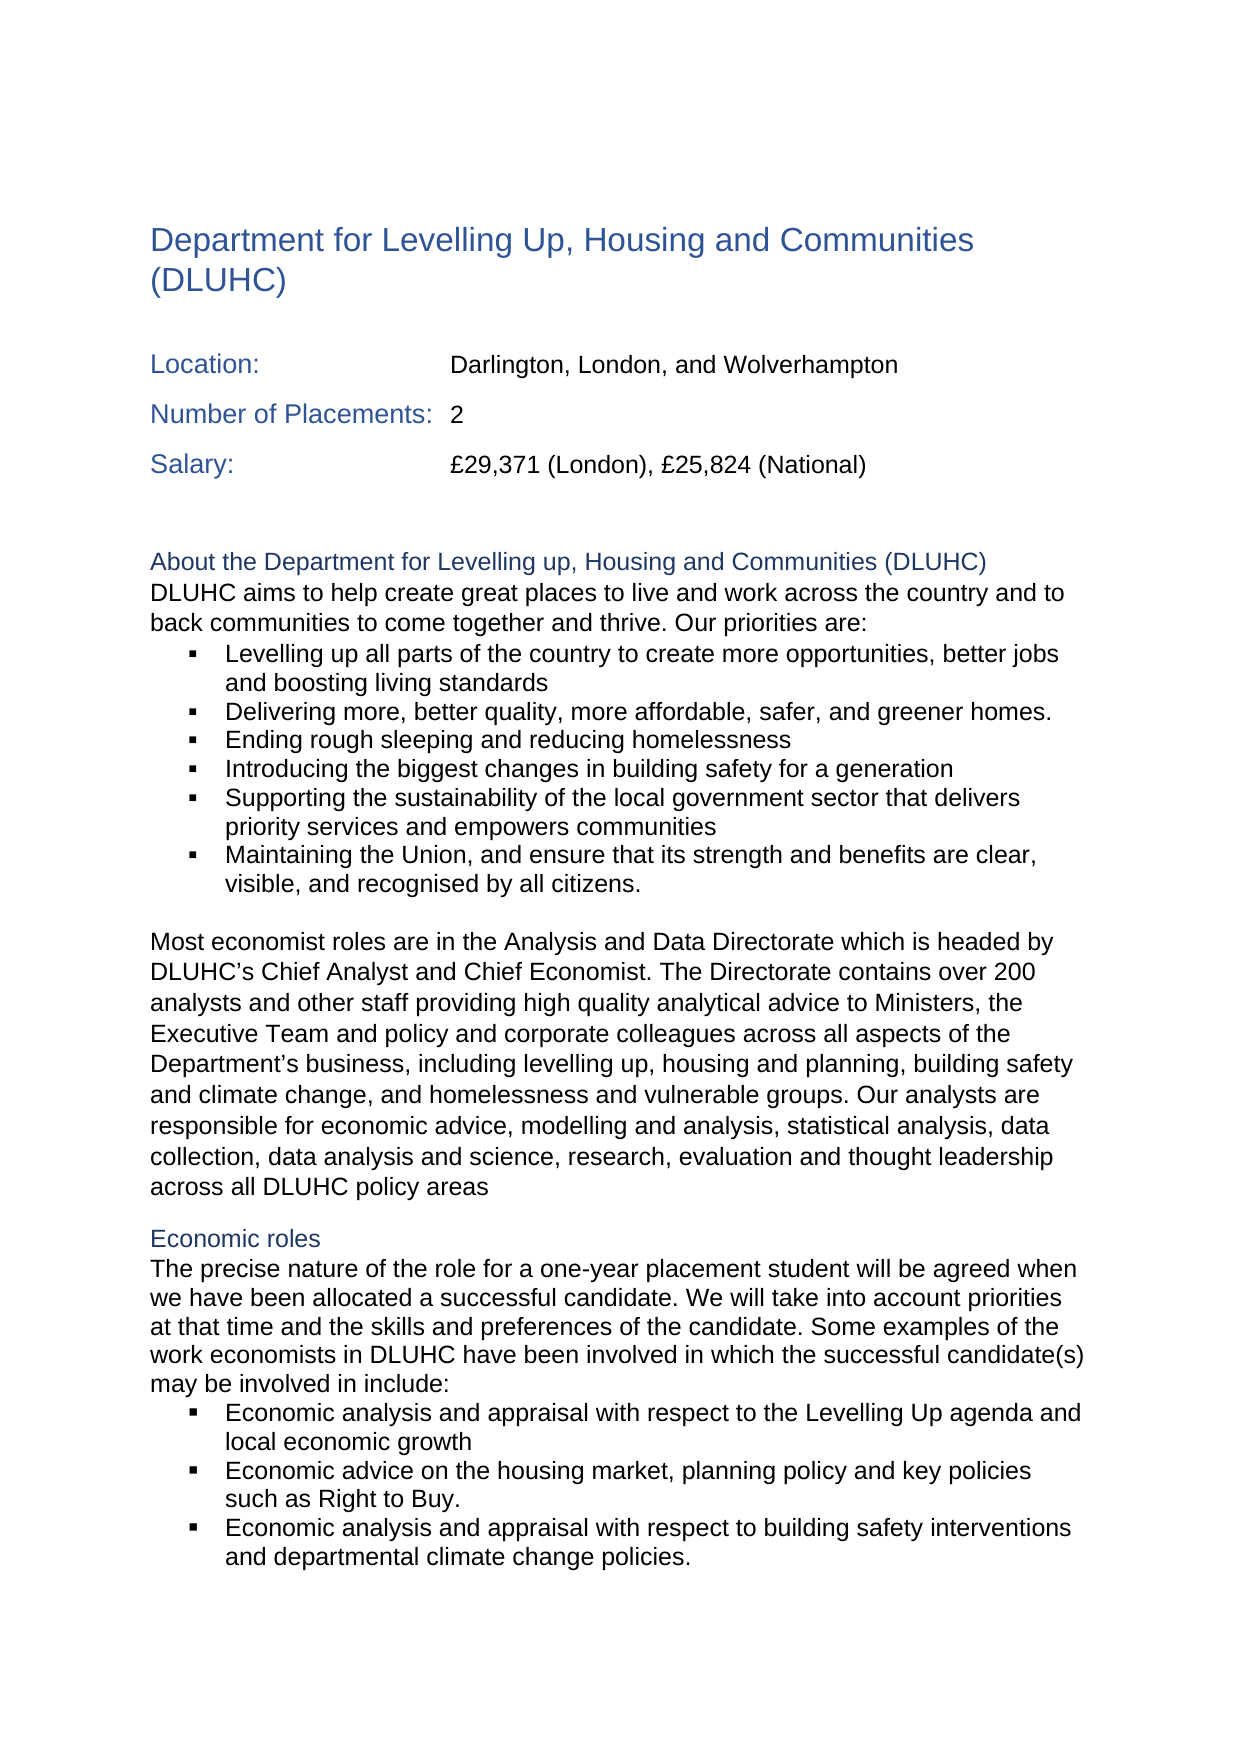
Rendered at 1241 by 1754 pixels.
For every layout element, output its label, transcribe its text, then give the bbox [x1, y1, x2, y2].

text The precise nature of the role for a one-year placement student will be agreed when we have been allocated a successful candidate. We will take into account priorities at that time and the skills and preferences of the candidate. Some examples of the work economists in DLUHC have been involved in which the successful candidate(s) may be involved in include: [150, 1254, 1090, 1398]
text DLUHC aims to help create great places to live and work across the country and to back communities to come together and thrive. Our priorities are: [150, 577, 1090, 637]
list Economic analysis and appraisal with respect to the Levelling Up agenda and local economic growth [187, 1398, 1090, 1456]
list Supporting the sustainability of the local government sector that delivers priority services and empowers communities [187, 783, 1090, 840]
list Maintaining the Union, and ensure that its strength and benefits are clear, visible, and recognised by all citizens. [187, 840, 1090, 898]
text Salary: £29,371 (London), £25,824 (National) [150, 448, 1090, 479]
subtitle Economic roles [150, 1224, 1090, 1253]
subtitle Department for Levelling Up, Housing and Communities (DLUHC) [150, 220, 1090, 299]
list Economic advice on the housing market, planning policy and key policies such as Right to Buy. [187, 1456, 1090, 1513]
text Number of Placements: 2 [150, 398, 1090, 429]
list Introducing the biggest changes in building safety for a generation [187, 754, 1090, 783]
list Economic analysis and appraisal with respect to building safety interventions and departmental climate change policies. [187, 1513, 1090, 1571]
list Ending rough sleeping and reducing homelessness [187, 725, 1090, 754]
text Most economist roles are in the Analysis and Data Directorate which is headed by DLUHC’s Chief Analyst and Chief Economist. The Directorate contains over 200 analysts and other staff providing high quality analytical advice to Ministers, the Executive Team and policy and corporate colleagues across all aspects of the Department’s business, including levelling up, housing and planning, building safety and climate change, and homelessness and vulnerable groups. Our analysts are responsible for economic advice, modelling and analysis, statistical analysis, data collection, data analysis and science, research, evaluation and thought leadership across all DLUHC policy areas [150, 926, 1090, 1201]
subtitle About the Department for Levelling up, Housing and Communities (DLUHC) [150, 547, 1090, 576]
list Levelling up all parts of the country to create more opportunities, better jobs and boosting living standards [187, 639, 1090, 696]
list Delivering more, better quality, more affordable, safer, and greener homes. [187, 696, 1090, 725]
text Location: Darlington, London, and Wolverhampton [150, 348, 1090, 379]
